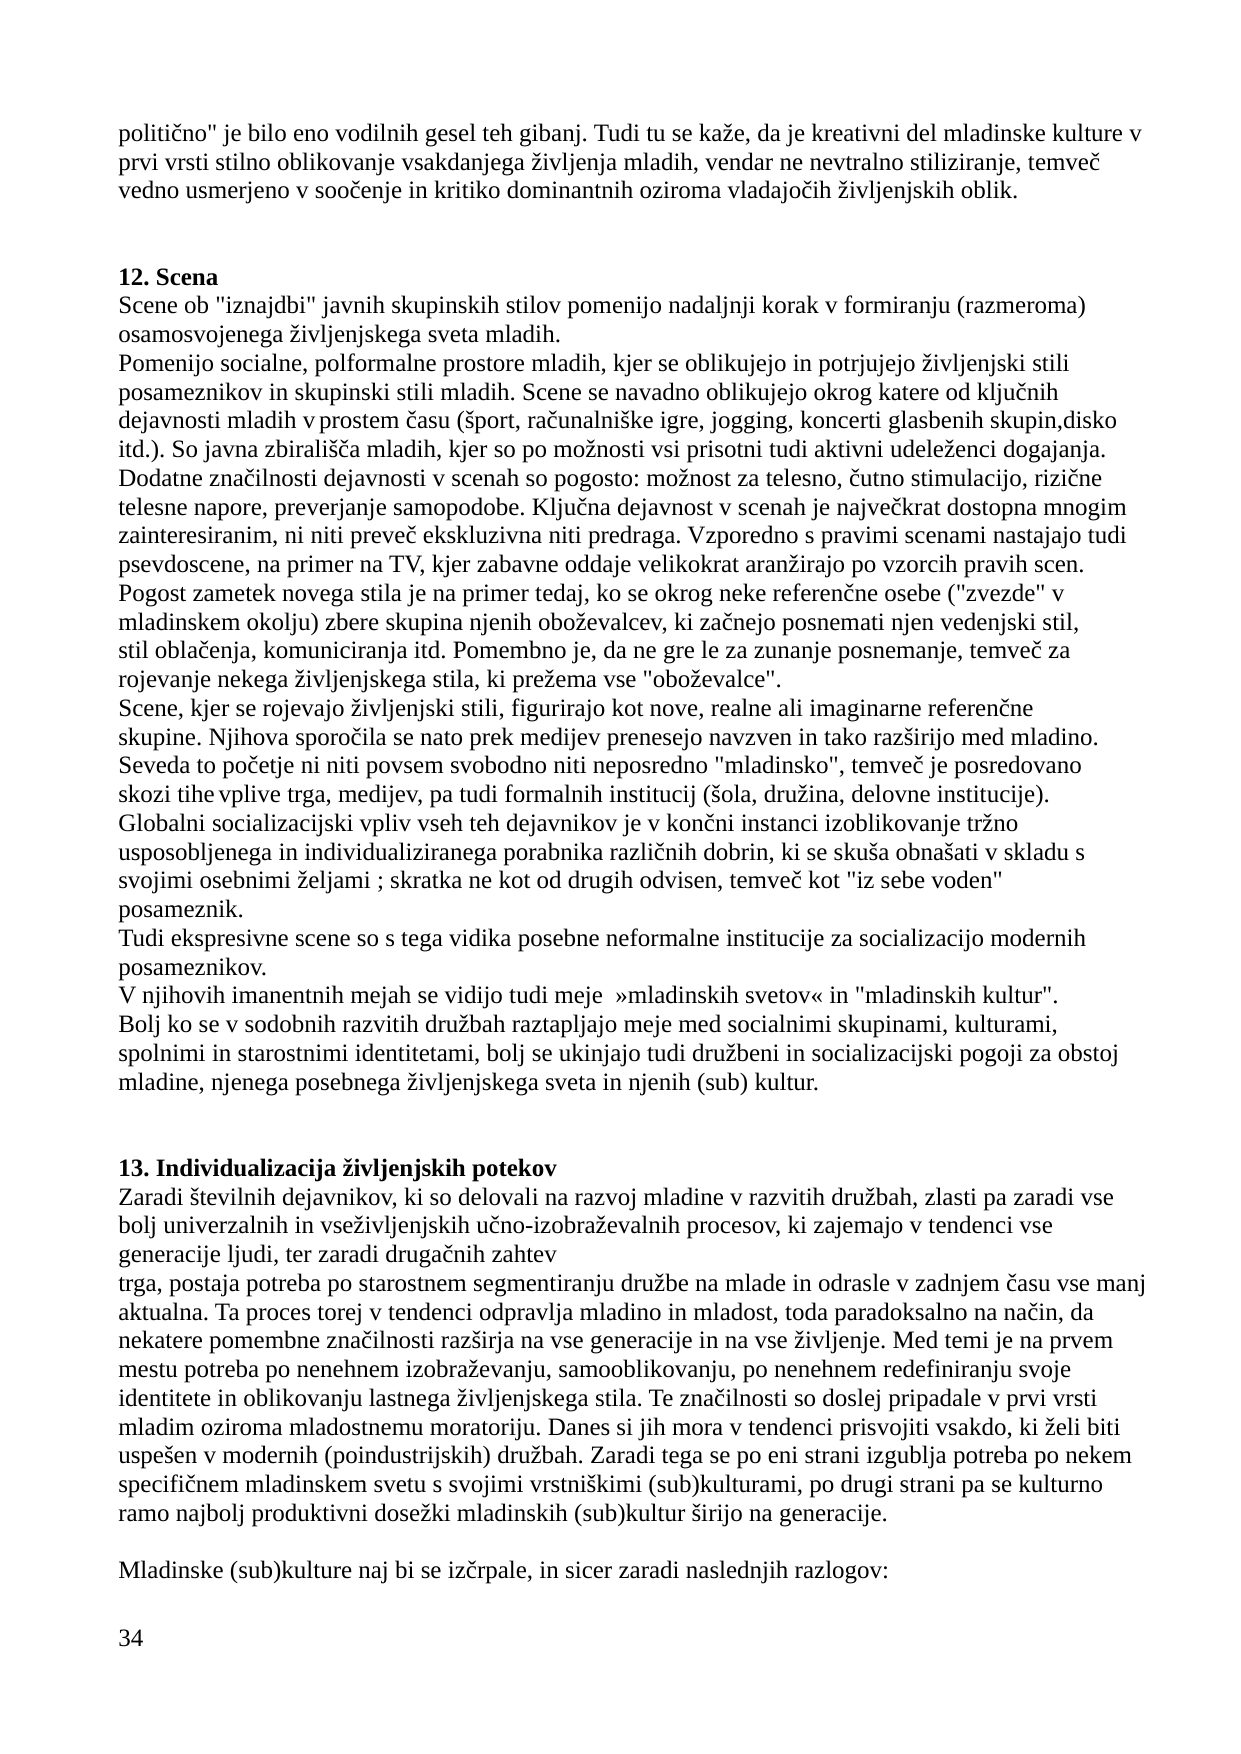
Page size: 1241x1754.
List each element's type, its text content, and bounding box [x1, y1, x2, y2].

text Scene ob "iznajdbi" javnih skupinskih stilov pomenijo nadaljnji korak v formiranju (razmeroma) osamosvojenega življenjskega sveta mladih. [118, 291, 1129, 348]
text Mladinske (sub)kulture naj bi se izčrpale, in sicer zaradi naslednjih razlogov: [118, 1556, 1149, 1584]
text Dodatne značilnosti dejavnosti v scenah so pogosto: možnost za telesno, čutno stimulacijo, rizične telesne napore, preverjanje samopodobe. Ključna dejavnost v scenah je največkrat dostopna mnogim zainteresiranim, ni niti preveč ekskluzivna niti predraga. Vzporedno s pravimi scenami nastajajo tudi psevdoscene, na primer na TV, kjer zabavne oddaje velikokrat aranžirajo po vzorcih pravih scen. [118, 463, 1144, 578]
text 12. Scena [118, 262, 1144, 291]
text Globalni socializacijski vpliv vseh teh dejavnikov je v končni instanci izoblikovanje tržno usposobljenega in individualiziranega porabnika različnih dobrin, ki se skuša obnašati v skladu s svojimi osebnimi željami ; skratka ne kot od drugih odvisen, temveč kot "iz sebe voden" posameznik. [118, 808, 1114, 923]
text 13. Individualizacija življenjskih potekov [118, 1153, 1144, 1182]
text V njihovih imanentnih mejah se vidijo tudi meje »mladinskih svetov« in "mladinskih kultur". [118, 981, 1144, 1009]
text Zaradi številnih dejavnikov, ki so delovali na razvoj mladine v razvitih družbah, zlasti pa zaradi vse bolj univerzalnih in vseživljenjskih učno-izobraževalnih procesov, ki zajemajo v tendenci vse generacije ljudi, ter zaradi drugačnih zahtev [118, 1182, 1149, 1268]
text Seveda to početje ni niti povsem svobodno niti neposredno "mladinsko", temveč je posredovano skozi tihe vplive trga, medijev, pa tudi formalnih institucij (šola, družina, delovne institucije). [118, 751, 1114, 808]
text Scene, kjer se rojevajo življenjski stili, figurirajo kot nove, realne ali imaginarne referenčne skupine. Njihova sporočila se nato prek medijev prenesejo navzven in tako razširijo med mladino. [118, 693, 1114, 751]
text Pogost zametek novega stila je na primer tedaj, ko se okrog neke referenčne osebe ("zvezde" v mladinskem okolju) zbere skupina njenih oboževalcev, ki začnejo posnemati njen vedenjski stil, stil oblačenja, komuniciranja itd. Pomembno je, da ne gre le za zunanje posnemanje, temveč za rojevanje nekega življenjskega stila, ki prežema vse "oboževalce". [118, 578, 1114, 693]
text Tudi ekspresivne scene so s tega vidika posebne neformalne institucije za socializacijo modernih posameznikov. [118, 923, 1114, 981]
text politično" je bilo eno vodilnih gesel teh gibanj. Tudi tu se kaže, da je kreativni del mladinske kulture v prvi vrsti stilno oblikovanje vsakdanjega življenja mladih, vendar ne nevtralno stiliziranje, temveč vedno usmerjeno v soočenje in kritiko dominantnih oziroma vladajočih življenjskih oblik. [118, 118, 1144, 204]
text Pomenijo socialne, polformalne prostore mladih, kjer se oblikujejo in potrjujejo življenjski stili posameznikov in skupinski stili mladih. Scene se navadno oblikujejo okrog katere od ključnih dejavnosti mladih v prostem času (šport, računalniške igre, jogging, koncerti glasbenih skupin,disko itd.). So javna zbirališča mladih, kjer so po možnosti vsi prisotni tudi aktivni udeleženci dogajanja. [118, 348, 1144, 463]
text Bolj ko se v sodobnih razvitih družbah raztapljajo meje med socialnimi skupinami, kulturami, spolnimi in starostnimi identitetami, bolj se ukinjajo tudi družbeni in socializacijski pogoji za obstoj mladine, njenega posebnega življenjskega sveta in njenih (sub) kultur. [118, 1009, 1144, 1096]
text trga, postaja potreba po starostnem segmentiranju družbe na mlade in odrasle v zadnjem času vse manj aktualna. Ta proces torej v tendenci odpravlja mladino in mladost, toda paradoksalno na način, da nekatere pomembne značilnosti razširja na vse generacije in na vse življenje. Med temi je na prvem mestu potreba po nenehnem izobraževanju, samooblikovanju, po nenehnem redefiniranju svoje identitete in oblikovanju lastnega življenjskega stila. Te značilnosti so doslej pripadale v prvi vrsti mladim oziroma mladostnemu moratoriju. Danes si jih mora v tendenci prisvojiti vsakdo, ki želi biti uspešen v modernih (poindustrijskih) družbah. Zaradi tega se po eni strani izgublja potreba po nekem specifičnem mladinskem svetu s svojimi vrstniškimi (sub)kulturami, po drugi strani pa se kulturno ramo najbolj produktivni dosežki mladinskih (sub)kultur širijo na generacije. [118, 1268, 1149, 1527]
